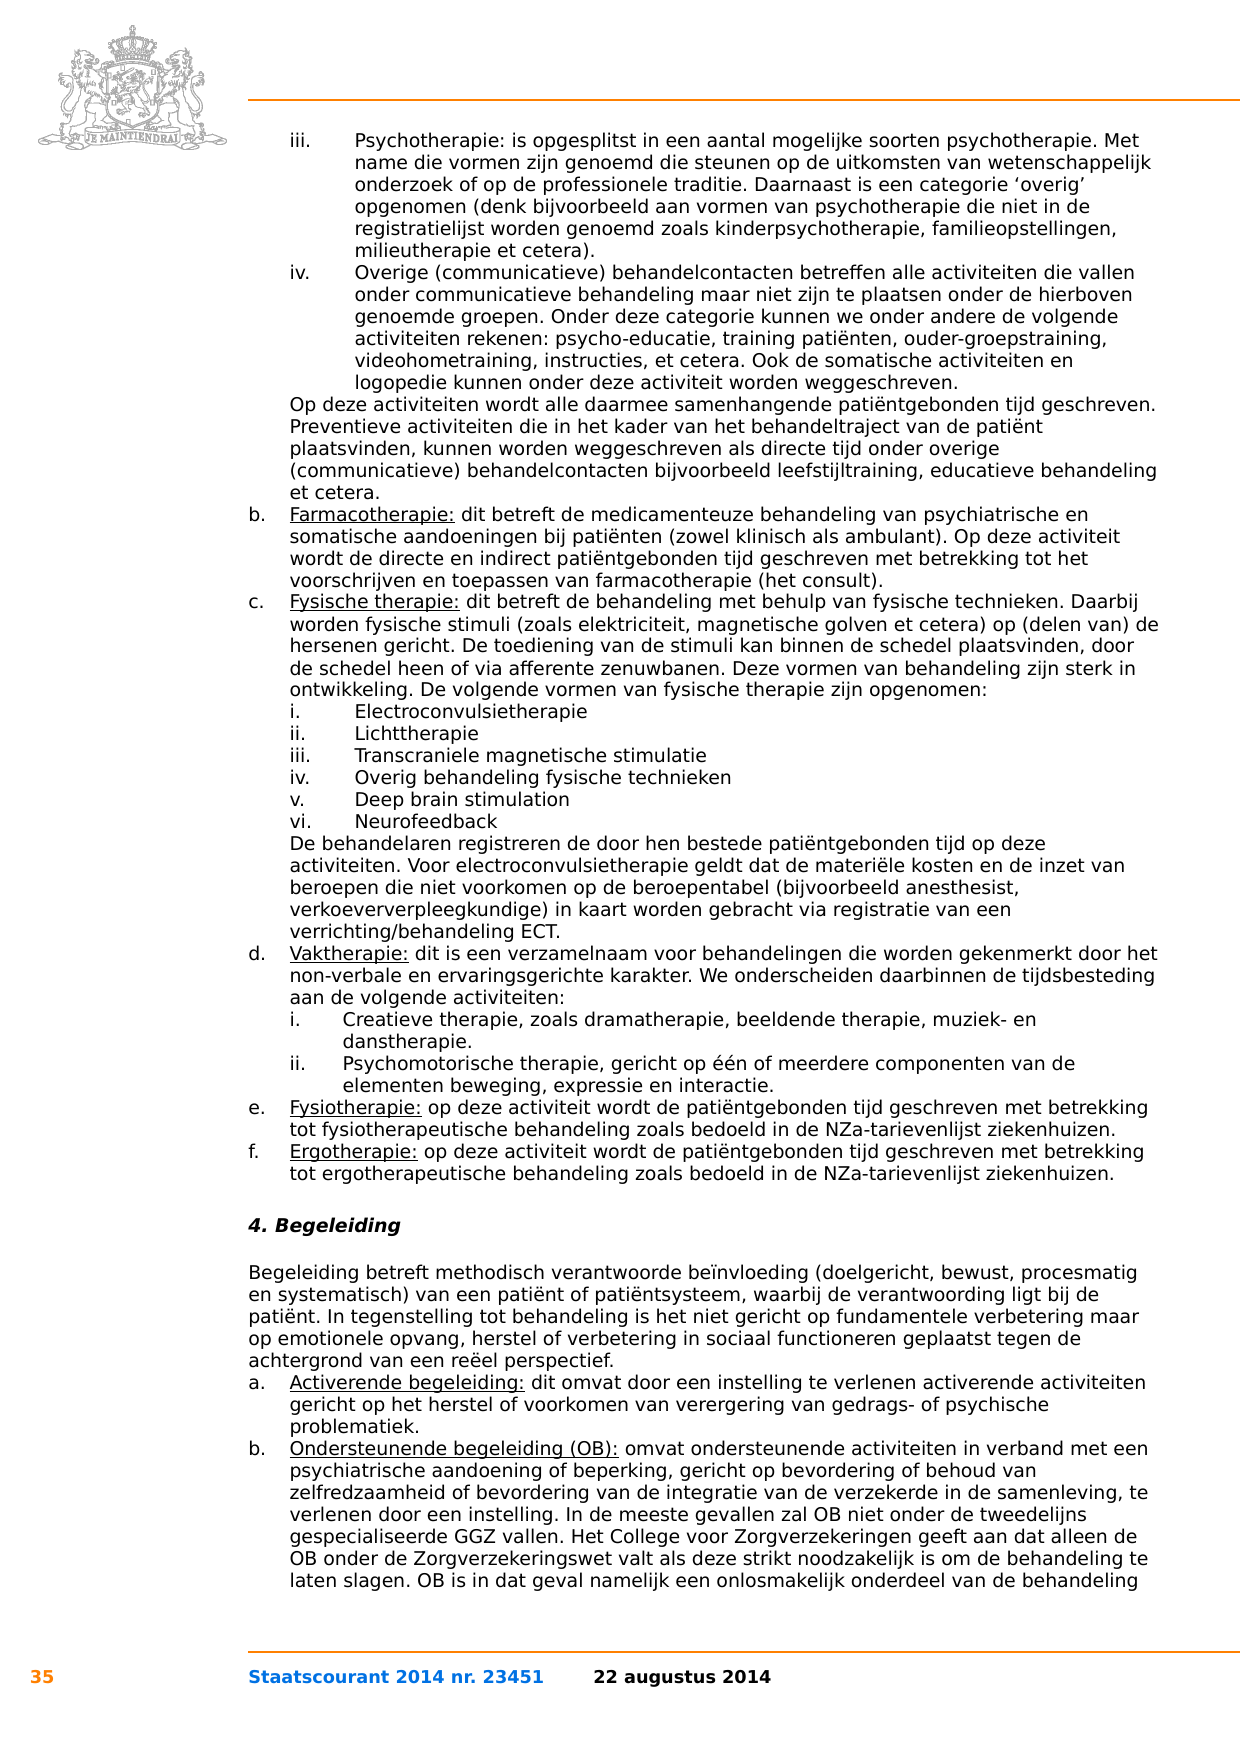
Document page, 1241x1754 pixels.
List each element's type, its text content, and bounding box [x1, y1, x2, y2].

text ii. Psychomotorische therapie, gericht op één of meerdere componenten van de elementen beweging, expressie en interactie. [289, 1053, 1163, 1097]
text Op deze activiteiten wordt alle daarmee samenhangende patiëntgebonden tijd geschreven. Preventieve activiteiten die in het kader van het behandeltraject van de patiënt plaatsvinden, kunnen worden weggeschreven als directe tijd onder overige (communicatieve) behandelcontacten bijvoorbeeld leefstijltraining, educatieve behandeling et cetera. [289, 394, 1163, 503]
text f. Ergotherapie: op deze activiteit wordt de patiëntgebonden tijd geschreven met betrekking tot ergotherapeutische behandeling zoals bedoeld in de NZa-tarievenlijst ziekenhuizen. [248, 1141, 1163, 1185]
text c. Fysische therapie: dit betreft de behandeling met behulp van fysische technieken. Daarbij worden fysische stimuli (zoals elektriciteit, magnetische golven et cetera) op (delen van) de hersenen gericht. De toediening van de stimuli kan binnen de schedel plaatsvinden, door de schedel heen of via afferente zenuwbanen. Deze vormen van behandeling zijn sterk in ontwikkeling. De volgende vormen van fysische therapie zijn opgenomen: [248, 591, 1163, 701]
text a. Activerende begeleiding: dit omvat door een instelling te verlenen activerende activiteiten gericht op het herstel of voorkomen van verergering van gedrags- of psychische problematiek. [248, 1372, 1163, 1438]
text e. Fysiotherapie: op deze activiteit wordt de patiëntgebonden tijd geschreven met betrekking tot fysiotherapeutische behandeling zoals bedoeld in de NZa-tarievenlijst ziekenhuizen. [248, 1097, 1163, 1141]
picture [38, 25, 227, 150]
text iii. Psychotherapie: is opgesplitst in een aantal mogelijke soorten psychotherapie. Met name die vormen zijn genoemd die steunen op de uitkomsten van wetenschappelijk onderzoek of op de professionele traditie. Daarnaast is een categorie ‘overig’ opgenomen (denk bijvoorbeeld aan vormen van psychotherapie die niet in de registratielijst worden genoemd zoals kinderpsychotherapie, familieopstellingen, milieutherapie et cetera). [289, 130, 1163, 262]
subtitle 4. Begeleiding [248, 1215, 1163, 1237]
text i. Electroconvulsietherapie [289, 701, 1163, 723]
text ii. Lichttherapie [289, 723, 1163, 745]
text vi. Neurofeedback [289, 811, 1163, 833]
text d. Vaktherapie: dit is een verzamelnaam voor behandelingen die worden gekenmerkt door het non-verbale en ervaringsgerichte karakter. We onderscheiden daarbinnen de tijdsbesteding aan de volgende activiteiten: [248, 943, 1163, 1009]
text iv. Overige (communicatieve) behandelcontacten betreffen alle activiteiten die vallen onder communicatieve behandeling maar niet zijn te plaatsen onder de hierboven genoemde groepen. Onder deze categorie kunnen we onder andere de volgende activiteiten rekenen: psycho-educatie, training patiënten, ouder-groepstraining, videohometraining, instructies, et cetera. Ook de somatische activiteiten en logopedie kunnen onder deze activiteit worden weggeschreven. [289, 262, 1163, 394]
text Begeleiding betreft methodisch verantwoorde beïnvloeding (doelgericht, bewust, procesmatig en systematisch) van een patiënt of patiëntsysteem, waarbij de verantwoording ligt bij de patiënt. In tegenstelling tot behandeling is het niet gericht op fundamentele verbetering maar op emotionele opvang, herstel of verbetering in sociaal functioneren geplaatst tegen de achtergrond van een reëel perspectief. [248, 1262, 1163, 1372]
text b. Ondersteunende begeleiding (OB): omvat ondersteunende activiteiten in verband met een psychiatrische aandoening of beperking, gericht op bevordering of behoud van zelfredzaamheid of bevordering van de integratie van de verzekerde in de samenleving, te verlenen door een instelling. In de meeste gevallen zal OB niet onder de tweedelijns gespecialiseerde GGZ vallen. Het College voor Zorgverzekeringen geeft aan dat alleen de OB onder de Zorgverzekeringswet valt als deze strikt noodzakelijk is om de behandeling te laten slagen. OB is in dat geval namelijk een onlosmakelijk onderdeel van de behandeling [248, 1438, 1163, 1592]
text i. Creatieve therapie, zoals dramatherapie, beeldende therapie, muziek- en danstherapie. [289, 1009, 1163, 1053]
text iv. Overig behandeling fysische technieken [289, 767, 1163, 789]
text De behandelaren registreren de door hen bestede patiëntgebonden tijd op deze activiteiten. Voor electroconvulsietherapie geldt dat de materiële kosten en de inzet van beroepen die niet voorkomen op de beroepentabel (bijvoorbeeld anesthesist, verkoeververpleegkundige) in kaart worden gebracht via registratie van een verrichting/behandeling ECT. [289, 833, 1163, 943]
text iii. Transcraniele magnetische stimulatie [289, 745, 1163, 767]
text v. Deep brain stimulation [289, 789, 1163, 811]
text b. Farmacotherapie: dit betreft de medicamenteuze behandeling van psychiatrische en somatische aandoeningen bij patiënten (zowel klinisch als ambulant). Op deze activiteit wordt de directe en indirect patiëntgebonden tijd geschreven met betrekking tot het voorschrijven en toepassen van farmacotherapie (het consult). [248, 503, 1163, 591]
